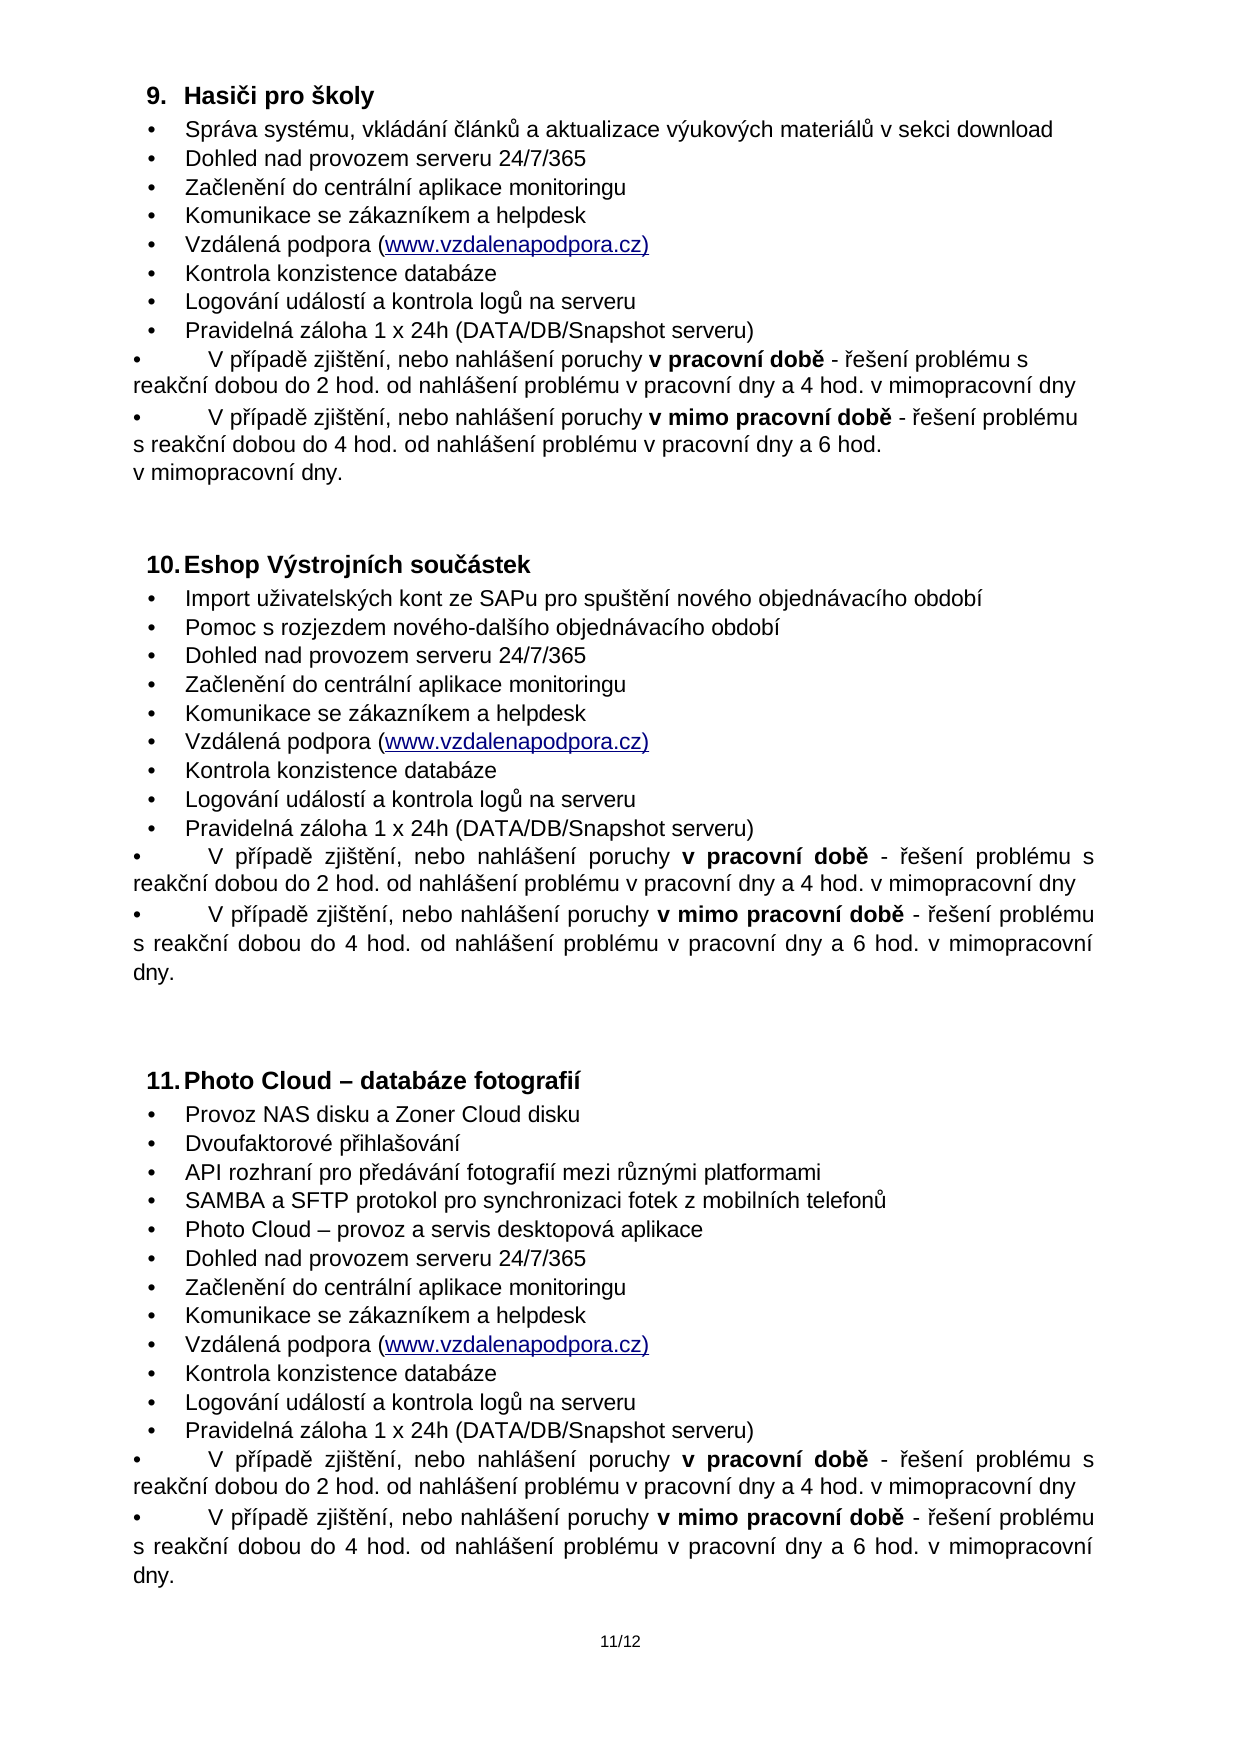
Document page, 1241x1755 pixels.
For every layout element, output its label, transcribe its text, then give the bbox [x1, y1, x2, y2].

list Photo Cloud – databáze fotografií [146, 1066, 1108, 1095]
list V případě zjištění, nebo nahlášení poruchy v mimo pracovní době - řešení problému s reakční dobou do 4 hod. od nahlášení problému v pracovní dny a 6 hod. v mimopracovní dny. [133, 1504, 1095, 1588]
list Začlenění do centrální aplikace monitoringu [147, 173, 1108, 200]
list Komunikace se zákazníkem a helpdesk [147, 699, 1108, 726]
list Vzdálená podpora (www.vzdalenapodpora.cz) [147, 728, 1108, 755]
list V případě zjištění, nebo nahlášení poruchy v pracovní době - řešení problému s reakční dobou do 2 hod. od nahlášení problému v pracovní dny a 4 hod. v mimopracovní dny [133, 346, 1095, 399]
list Logování událostí a kontrola logů na serveru [147, 288, 1108, 315]
list Dohled nad provozem serveru 24/7/365 [147, 1245, 1108, 1271]
list SAMBA a SFTP protokol pro synchronizaci fotek z mobilních telefonů [147, 1187, 1108, 1214]
list V případě zjištění, nebo nahlášení poruchy v pracovní době - řešení problému s reakční dobou do 2 hod. od nahlášení problému v pracovní dny a 4 hod. v mimopracovní dny [133, 1446, 1095, 1499]
list Import uživatelských kont ze SAPu pro spuštění nového objednávacího období [147, 585, 1108, 611]
list Hasiči pro školy [146, 81, 1108, 109]
list API rozhraní pro předávání fotografií mezi různými platformami [147, 1159, 1108, 1185]
list Photo Cloud – provoz a servis desktopová aplikace [147, 1216, 1108, 1242]
list Dohled nad provozem serveru 24/7/365 [147, 145, 1108, 171]
list Dohled nad provozem serveru 24/7/365 [147, 642, 1108, 669]
list Pravidelná záloha 1 x 24h (DATA/DB/Snapshot serveru) [147, 317, 1108, 343]
list V případě zjištění, nebo nahlášení poruchy v mimo pracovní době - řešení problému s reakční dobou do 4 hod. od nahlášení problému v pracovní dny a 6 hod. [133, 404, 1095, 457]
list Kontrola konzistence databáze [147, 757, 1108, 783]
list Komunikace se zákazníkem a helpdesk [147, 202, 1108, 228]
list Pomoc s rozjezdem nového-dalšího objednávacího období [147, 613, 1108, 640]
list Pravidelná záloha 1 x 24h (DATA/DB/Snapshot serveru) [147, 814, 1108, 841]
list Eshop Výstrojních součástek [146, 550, 1108, 578]
list Začlenění do centrální aplikace monitoringu [147, 671, 1108, 697]
list Provoz NAS disku a Zoner Cloud disku [147, 1101, 1108, 1128]
list Kontrola konzistence databáze [147, 259, 1108, 286]
list Vzdálená podpora (www.vzdalenapodpora.cz) [147, 1331, 1108, 1357]
list Dvoufaktorové přihlašování [147, 1130, 1108, 1156]
list V případě zjištění, nebo nahlášení poruchy v mimo pracovní době - řešení problému s reakční dobou do 4 hod. od nahlášení problému v pracovní dny a 6 hod. v mimopracovní dny. [133, 901, 1095, 985]
list Logování událostí a kontrola logů na serveru [147, 786, 1108, 812]
list Začlenění do centrální aplikace monitoringu [147, 1273, 1108, 1300]
list Pravidelná záloha 1 x 24h (DATA/DB/Snapshot serveru) [147, 1417, 1108, 1443]
list Vzdálená podpora (www.vzdalenapodpora.cz) [147, 231, 1108, 257]
list Logování událostí a kontrola logů na serveru [147, 1388, 1108, 1415]
list Komunikace se zákazníkem a helpdesk [147, 1302, 1108, 1328]
list Správa systému, vkládání článků a aktualizace výukových materiálů v sekci download [147, 116, 1108, 142]
list Kontrola konzistence databáze [147, 1360, 1108, 1386]
list V případě zjištění, nebo nahlášení poruchy v pracovní době - řešení problému s reakční dobou do 2 hod. od nahlášení problému v pracovní dny a 4 hod. v mimopracovní dny [133, 843, 1095, 896]
text v mimopracovní dny. [133, 459, 1108, 485]
